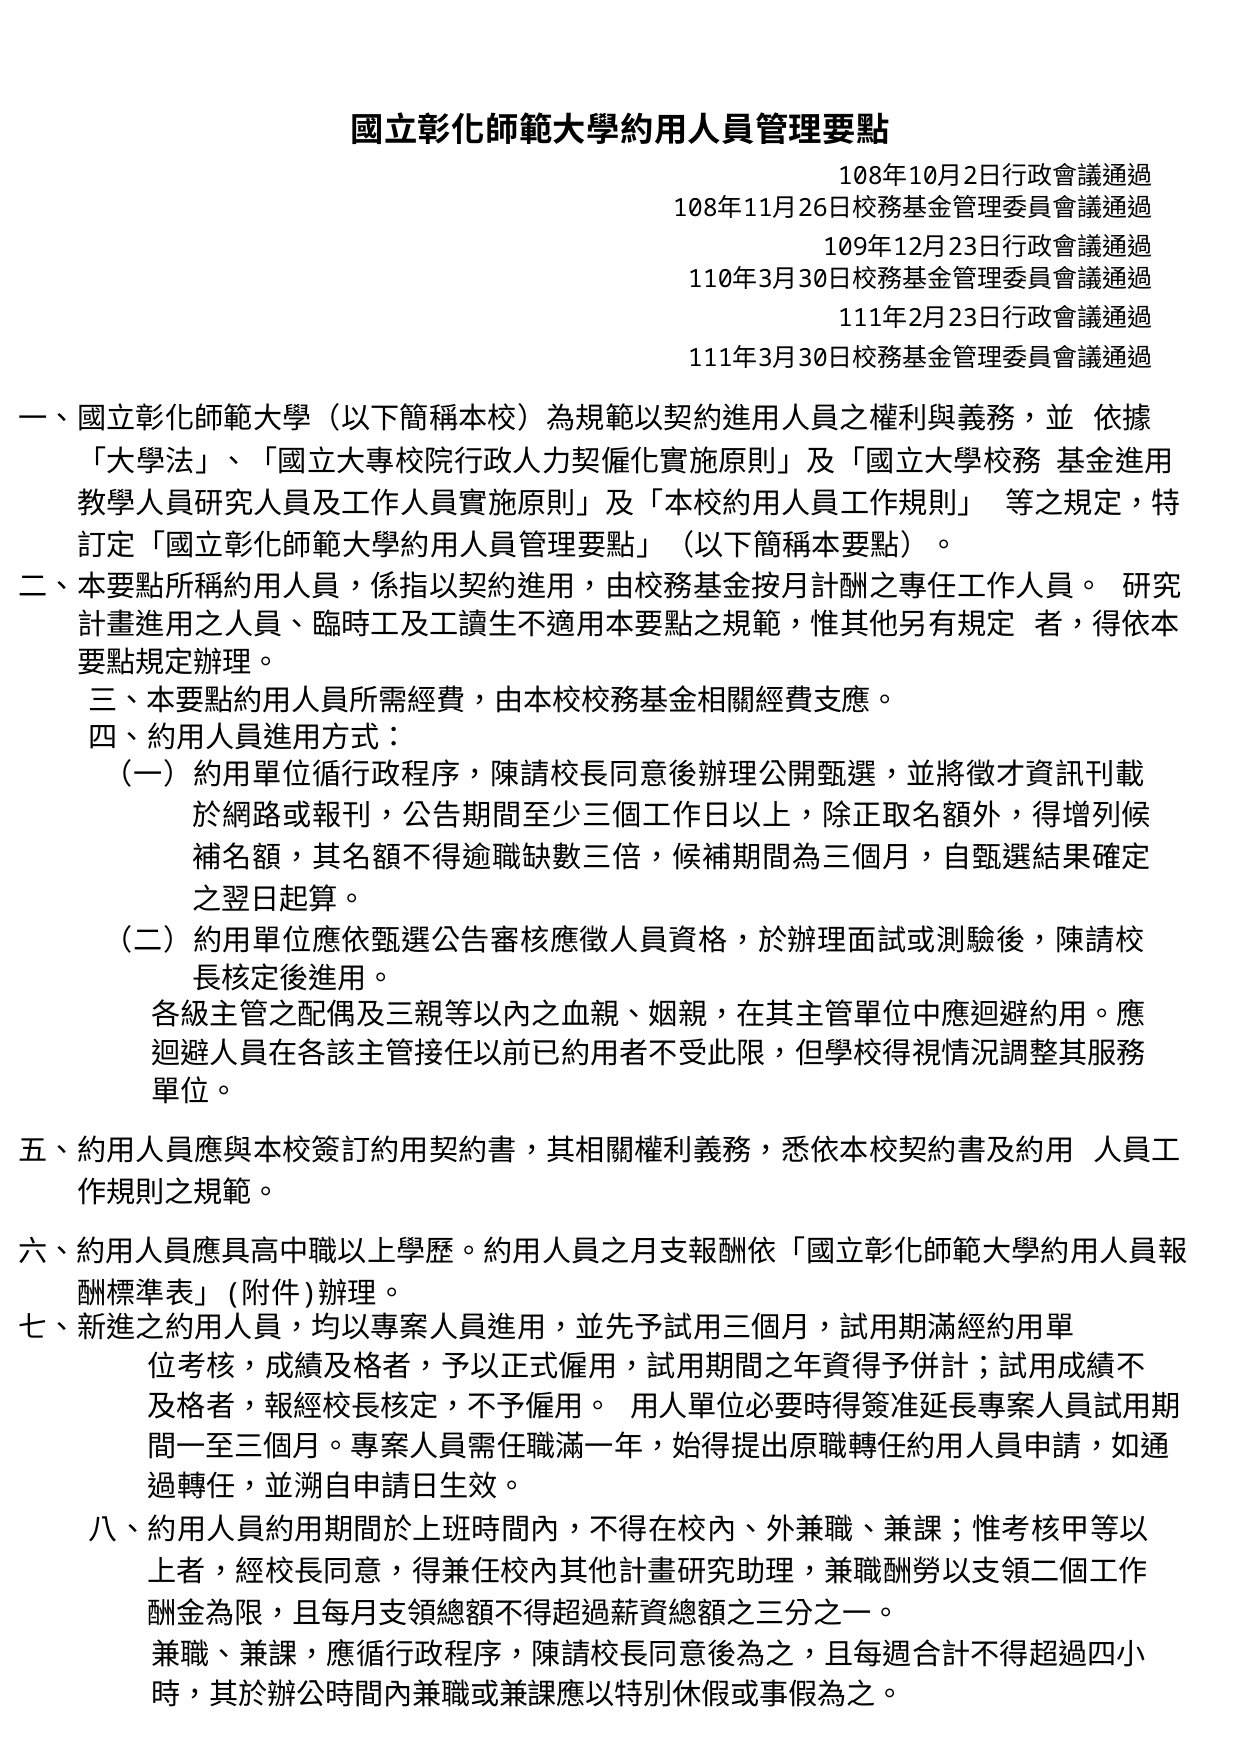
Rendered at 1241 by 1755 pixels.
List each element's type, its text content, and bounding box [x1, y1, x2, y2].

text 兼職、兼課，應循行政程序，陳請校長同意後為之，且每週合計不得超過四小 時，其於辦公時間內兼職或兼課應以特別休假或事假為之。 [151, 1632, 1193, 1712]
text 各級主管之配偶及三親等以內之血親、姻親，在其主管單位中應迴避約用。應 [151, 996, 1193, 1032]
text 四、約用人員進用方式： [89, 717, 1193, 755]
text 於網路或報刊，公告期間至少三個工作日以上，除正取名額外，得增列候 補名額，其名額不得逾職缺數三倍，候補期間為三個月，自甄選結果確定 之翌日起算。 [192, 791, 1153, 918]
text 六、約用人員應具高中職以上學歷。約用人員之月支報酬依「國立彰化師範大學約用人員報酬標準表」(附件)辦理。 [18, 1227, 1193, 1312]
text 110年3月30日校務基金管理委員會議通過 [77, 262, 1152, 293]
text （一）約用單位循行政程序，陳請校長同意後辦理公開甄選，並將徵才資訊刊載 [103, 755, 1193, 791]
text 位考核，成績及格者，予以正式僱用，試用期間之年資得予併計；試用成績不 及格者，報經校長核定，不予僱用。 用人單位必要時得簽准延長專案人員試用期間一至三個月。專案人員需任職滿一年，始得提出原職轉任約用人員申請，如通過轉任，並溯自申請日生效。 [148, 1344, 1193, 1505]
text 迴避人員在各該主管接任以前已約用者不受此限，但學校得視情況調整其服務 單位。 [151, 1034, 1193, 1109]
text 109年12月23日行政會議通過 [77, 231, 1153, 262]
text 二、本要點所稱約用人員，係指以契約進用，由校務基金按月計酬之專任工作人員。 研究計畫進用之人員、臨時工及工讀生不適用本要點之規範，惟其他另有規定 者，得依本要點規定辦理。 [18, 566, 1193, 679]
text 五、約用人員應與本校簽訂約用契約書，其相關權利義務，悉依本校契約書及約用 人員工作規則之規範。 [18, 1126, 1193, 1211]
text （二）約用單位應依甄選公告審核應徵人員資格，於辦理面試或測驗後，陳請校 長核定後進用。 [103, 920, 1193, 996]
text 三、本要點約用人員所需經費，由本校校務基金相關經費支應。 [89, 679, 1193, 717]
text 八、約用人員約用期間於上班時間內，不得在校內、外兼職、兼課；惟考核甲等以 上者，經校長同意，得兼任校內其他計畫研究助理，兼職酬勞以支領二個工作 酬金為限，且每月支領總額不得超過薪資總額之三分之一。 [89, 1505, 1152, 1632]
text 一、國立彰化師範大學（以下簡稱本校）為規範以契約進用人員之權利與義務，並 依據「大學法」、「國立大專校院行政人力契僱化實施原則」及「國立大學校務 基金進用教學人員研究人員及工作人員實施原則」及「本校約用人員工作規則」 等之規定，特訂定「國立彰化師範大學約用人員管理要點」（以下簡稱本要點）。 [18, 395, 1193, 564]
text 108年11月26日校務基金管理委員會議通過 [77, 191, 1152, 222]
text 108年10月2日行政會議通過 [77, 159, 1153, 190]
text 七、新進之約用人員，均以專案人員進用，並先予試用三個月，試用期滿經約用單 [18, 1312, 1193, 1344]
text 國立彰化師範大學約用人員管理要點 [350, 101, 1193, 151]
text 111年3月30日校務基金管理委員會議通過 [77, 341, 1153, 373]
text 111年2月23日行政會議通過 [77, 302, 1153, 333]
